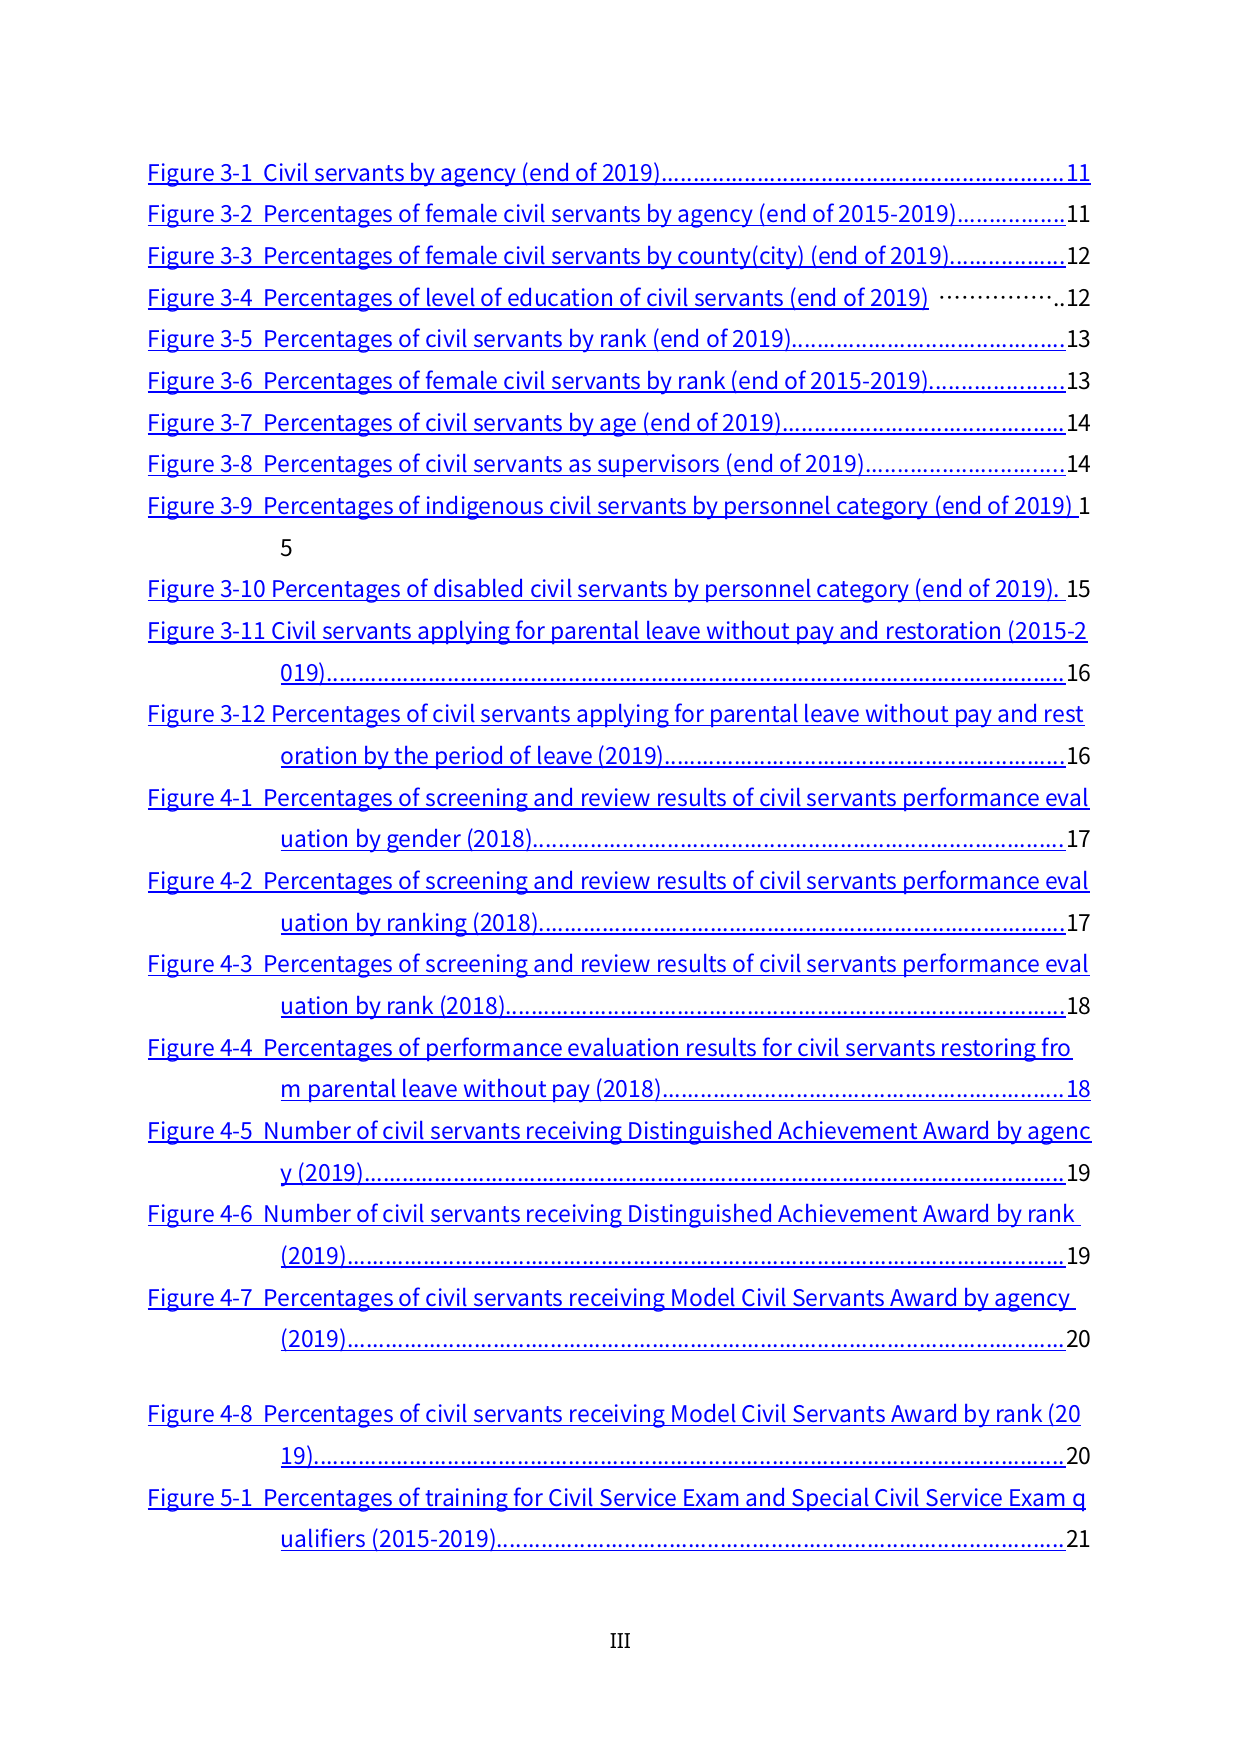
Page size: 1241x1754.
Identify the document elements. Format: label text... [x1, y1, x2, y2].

text Figure 5-1 Percentages of training for Civil Service Exam and Special Civil Service Exam qualifiers (2015-2019) 21 [148, 1473, 1092, 1556]
text Figure 4-4 Percentages of performance evaluation results for civil servants restoring from parental leave without pay (2018) 18 [148, 1023, 1092, 1106]
text Figure 4-7 Percentages of civil servants receiving Model Civil Servants Award by agency (2019) 20 [148, 1273, 1092, 1356]
text Figure 4-2 Percentages of screening and review results of civil servants performance evaluation by ranking (2018) 17 [148, 856, 1092, 939]
text Figure 4-8 Percentages of civil servants receiving Model Civil Servants Award by rank (2019) 20 [148, 1389, 1092, 1473]
text Figure 3-6 Percentages of female civil servants by rank (end of 2015-2019) 13 [148, 356, 1092, 398]
text Figure 3-7 Percentages of civil servants by age (end of 2019) 14 [148, 398, 1092, 439]
text Figure 4-5 Number of civil servants receiving Distinguished Achievement Award by agency (2019) 19 [148, 1106, 1092, 1141]
text Figure 3-5 Percentages of civil servants by rank (end of 2019) 13 [148, 314, 1092, 356]
text Figure 4-5 Number of civil servants receiving Distinguished Achievement Award by agency (2019) 19 [148, 1143, 1092, 1189]
text Figure 3-2 Percentages of female civil servants by agency (end of 2015-2019) 11 [148, 189, 1092, 231]
text Figure 3-10 Percentages of disabled civil servants by personnel category (end of 2019) 15 [148, 564, 1092, 606]
text Figure 3-1 Civil servants by agency (end of 2019) 11 [148, 148, 1092, 189]
text Figure 4-1 Percentages of screening and review results of civil servants performance evaluation by gender (2018) 17 [148, 773, 1092, 856]
text Figure 4-3 Percentages of screening and review results of civil servants performance evaluation by rank (2018) 18 [148, 939, 1092, 1023]
text Figure 3-12 Percentages of civil servants applying for parental leave without pay and restoration by the period of leave (2019) 16 [148, 689, 1092, 773]
text Figure 3-3 Percentages of female civil servants by county(city) (end of 2019) 12 [148, 231, 1092, 273]
text Figure 3-9 Percentages of indigenous civil servants by personnel category (end of 2019) 15 [148, 481, 1092, 564]
text Figure 3-11 Civil servants applying for parental leave without pay and restoration (2015-2019) 16 [148, 606, 1092, 689]
text Figure 3-8 Percentages of civil servants as supervisors (end of 2019) 14 [148, 439, 1092, 481]
text Figure 3-4 Percentages of level of education of civil servants (end of 2019) ……………..12 [148, 273, 1092, 314]
text Figure 4-6 Number of civil servants receiving Distinguished Achievement Award by rank (2019) 19 [148, 1189, 1092, 1273]
